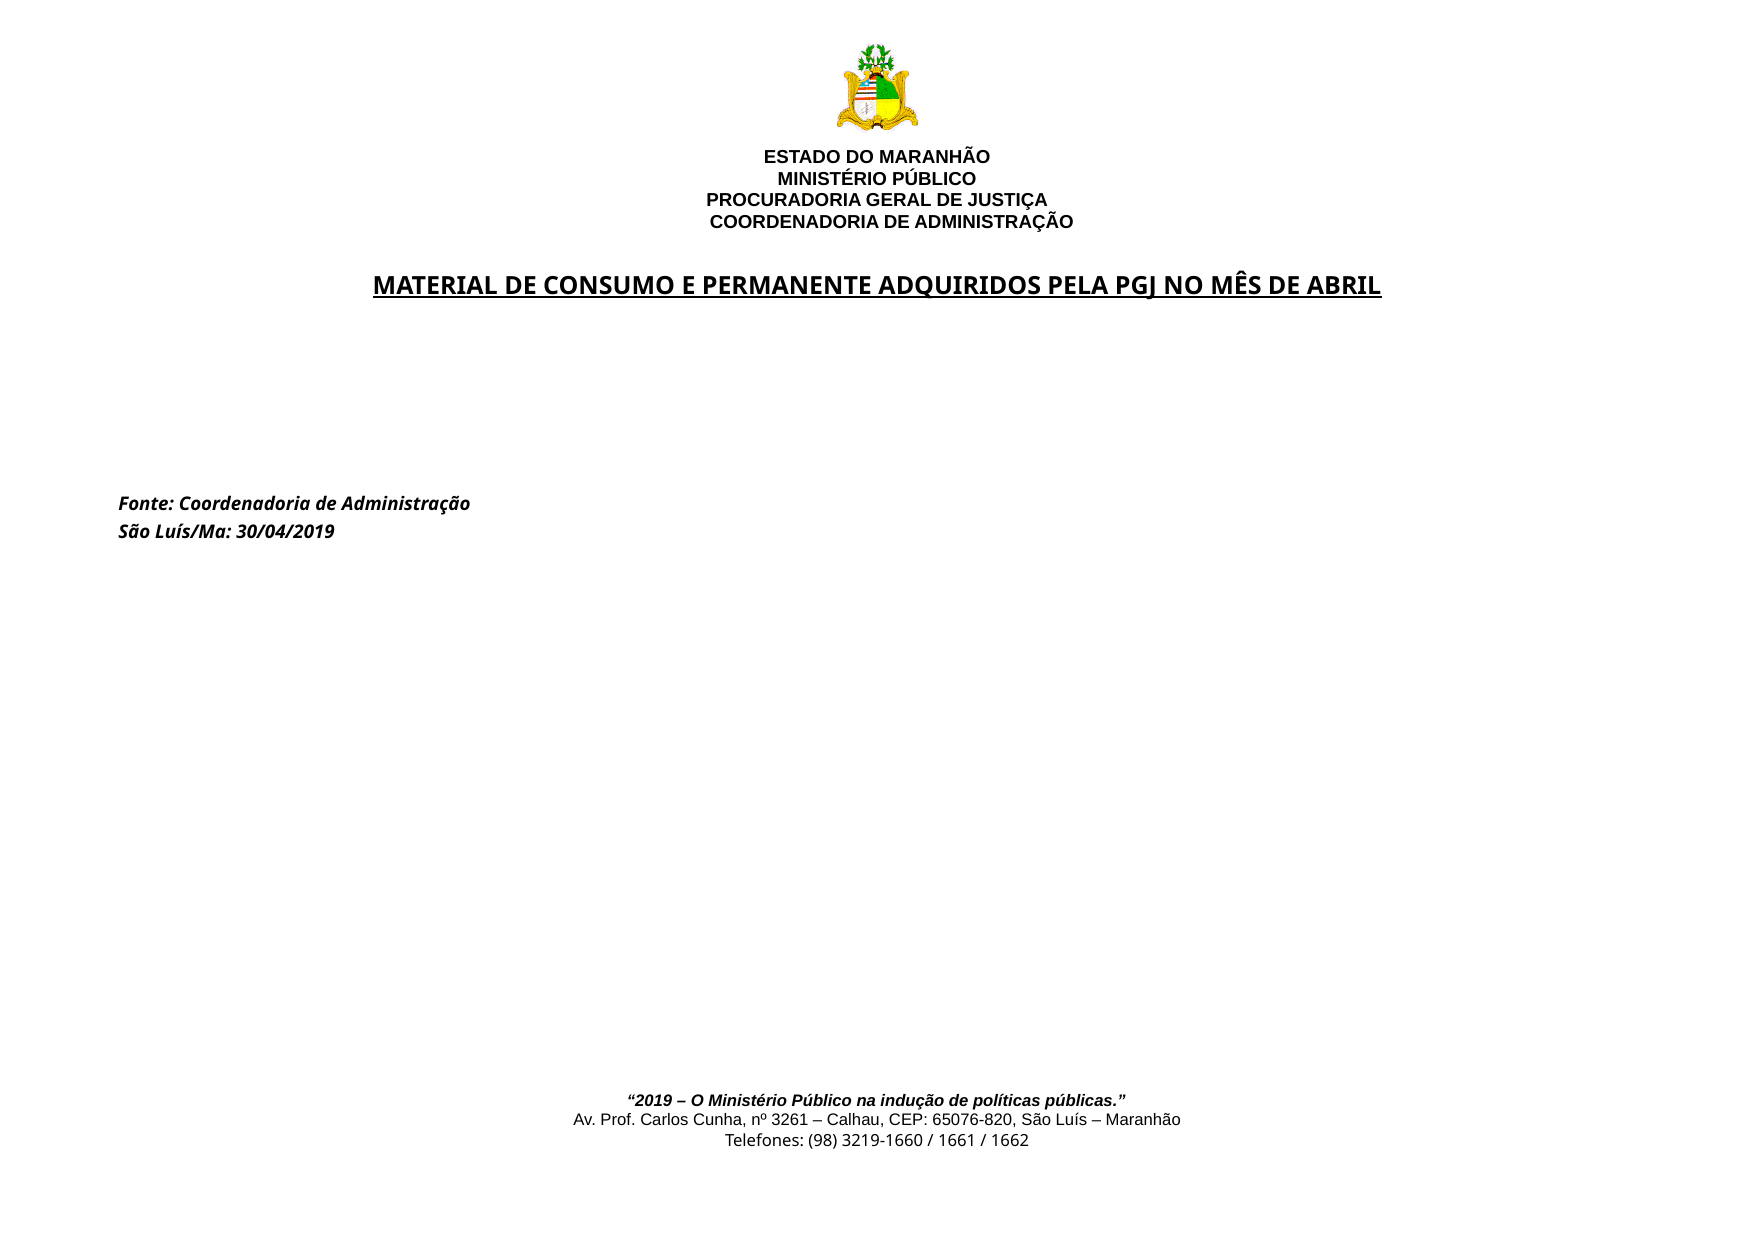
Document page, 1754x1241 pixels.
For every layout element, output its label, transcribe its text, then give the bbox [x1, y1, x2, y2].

text Fonte: Coordenadoria de Administração [118, 490, 1636, 515]
text São Luís/Ma: 30/04/2019 [118, 515, 1636, 545]
